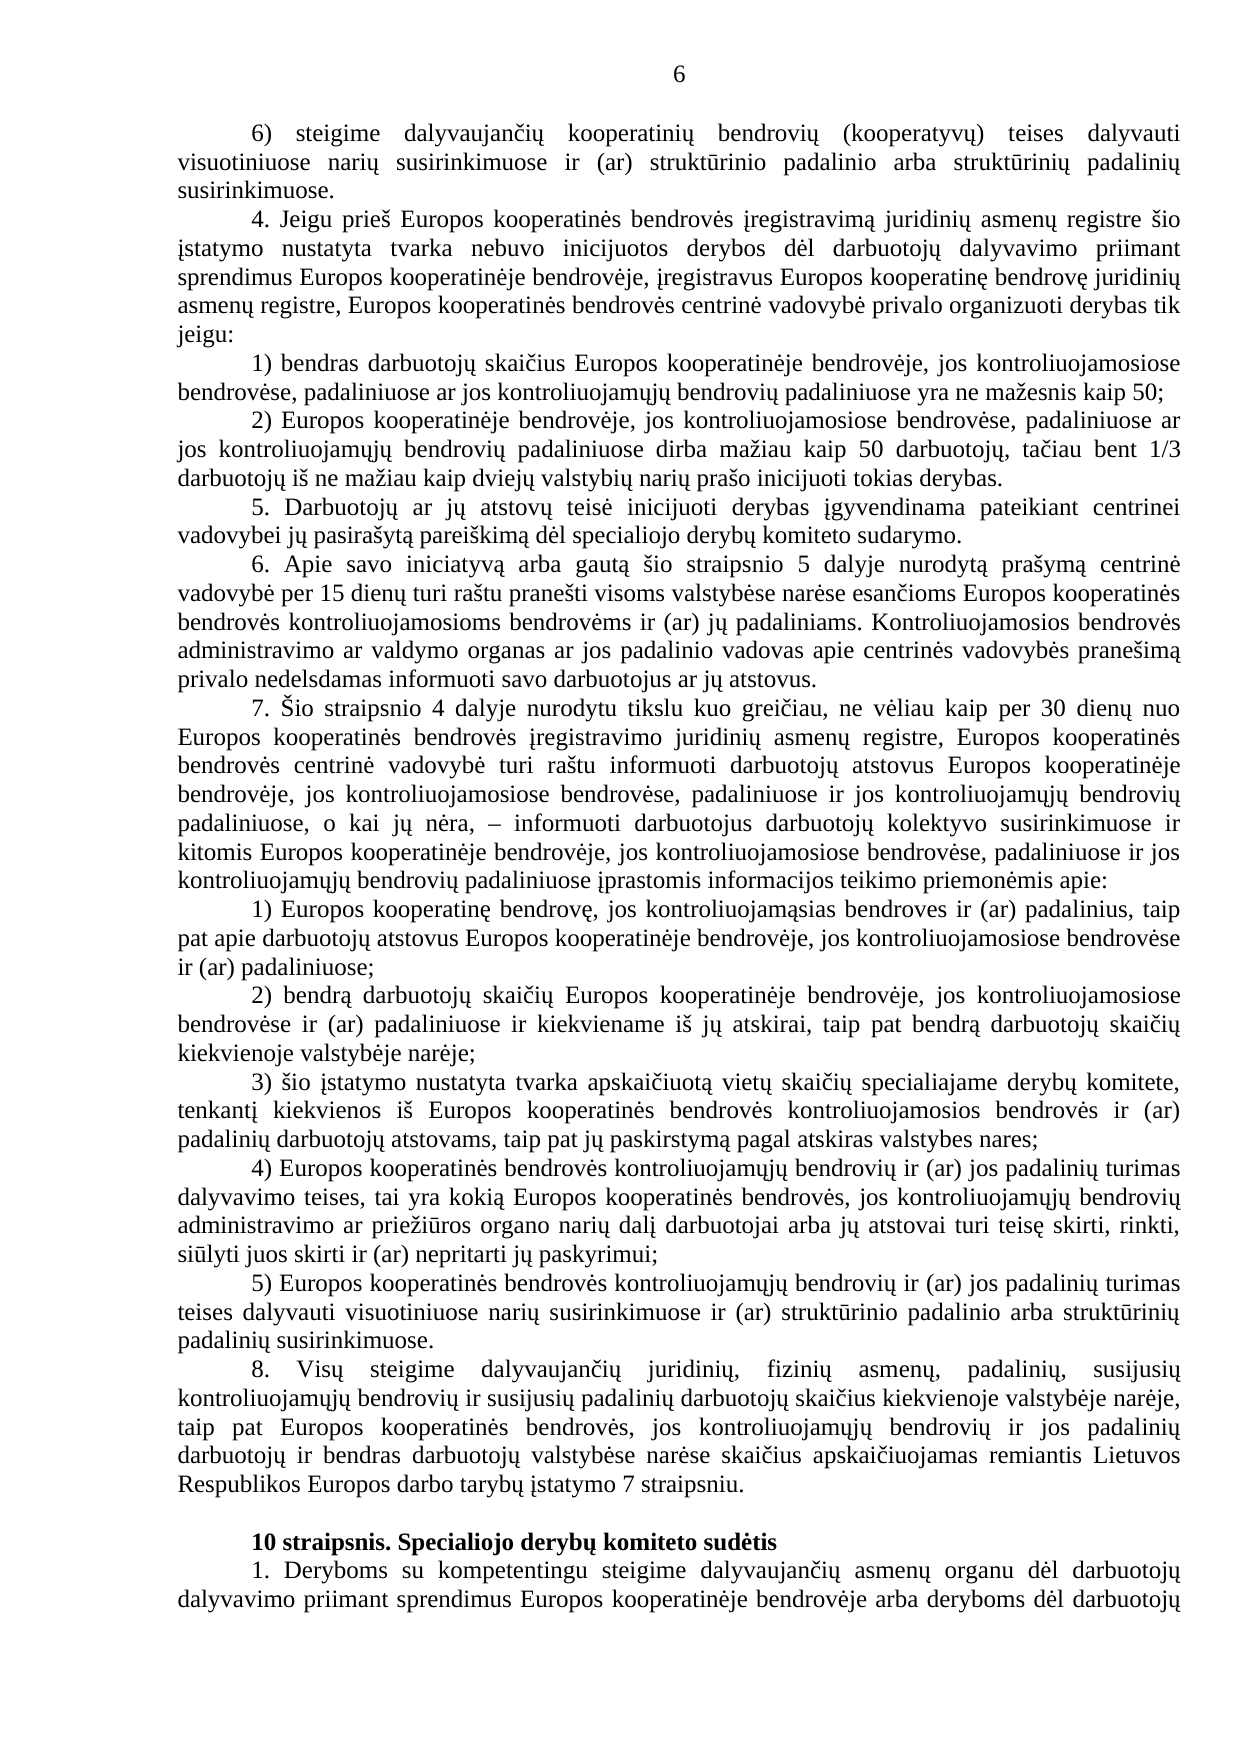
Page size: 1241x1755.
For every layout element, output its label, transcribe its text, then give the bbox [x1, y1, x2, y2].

text 6) steigime dalyvaujančių kooperatinių bendrovių (kooperatyvų) teises dalyvauti visuotiniuose narių susirinkimuose ir (ar) struktūrinio padalinio arba struktūrinių padalinių susirinkimuose. [177, 118, 1181, 204]
text 2) Europos kooperatinėje bendrovėje, jos kontroliuojamosiose bendrovėse, padaliniuose ar jos kontroliuojamųjų bendrovių padaliniuose dirba mažiau kaip 50 darbuotojų, tačiau bent 1/3 darbuotojų iš ne mažiau kaip dviejų valstybių narių prašo inicijuoti tokias derybas. [177, 406, 1181, 492]
text 8. Visų steigime dalyvaujančių juridinių, fizinių asmenų, padalinių, susijusių kontroliuojamųjų bendrovių ir susijusių padalinių darbuotojų skaičius kiekvienoje valstybėje narėje, taip pat Europos kooperatinės bendrovės, jos kontroliuojamųjų bendrovių ir jos padalinių darbuotojų ir bendras darbuotojų valstybėse narėse skaičius apskaičiuojamas remiantis Lietuvos Respublikos Europos darbo tarybų įstatymo 7 straipsniu. [177, 1354, 1181, 1498]
text 1) bendras darbuotojų skaičius Europos kooperatinėje bendrovėje, jos kontroliuojamosiose bendrovėse, padaliniuose ar jos kontroliuojamųjų bendrovių padaliniuose yra ne mažesnis kaip 50; [177, 348, 1181, 406]
text 6. Apie savo iniciatyvą arba gautą šio straipsnio 5 dalyje nurodytą prašymą centrinė vadovybė per 15 dienų turi raštu pranešti visoms valstybėse narėse esančioms Europos kooperatinės bendrovės kontroliuojamosioms bendrovėms ir (ar) jų padaliniams. Kontroliuojamosios bendrovės administravimo ar valdymo organas ar jos padalinio vadovas apie centrinės vadovybės pranešimą privalo nedelsdamas informuoti savo darbuotojus ar jų atstovus. [177, 549, 1181, 693]
text 10 straipsnis. Specialiojo derybų komiteto sudėtis [177, 1527, 1181, 1556]
text 5) Europos kooperatinės bendrovės kontroliuojamųjų bendrovių ir (ar) jos padalinių turimas teises dalyvauti visuotiniuose narių susirinkimuose ir (ar) struktūrinio padalinio arba struktūrinių padalinių susirinkimuose. [177, 1268, 1181, 1354]
text 5. Darbuotojų ar jų atstovų teisė inicijuoti derybas įgyvendinama pateikiant centrinei vadovybei jų pasirašytą pareiškimą dėl specialiojo derybų komiteto sudarymo. [177, 492, 1181, 549]
text 4) Europos kooperatinės bendrovės kontroliuojamųjų bendrovių ir (ar) jos padalinių turimas dalyvavimo teises, tai yra kokią Europos kooperatinės bendrovės, jos kontroliuojamųjų bendrovių administravimo ar priežiūros organo narių dalį darbuotojai arba jų atstovai turi teisę skirti, rinkti, siūlyti juos skirti ir (ar) nepritarti jų paskyrimui; [177, 1153, 1181, 1268]
text 7. Šio straipsnio 4 dalyje nurodytu tikslu kuo greičiau, ne vėliau kaip per 30 dienų nuo Europos kooperatinės bendrovės įregistravimo juridinių asmenų registre, Europos kooperatinės bendrovės centrinė vadovybė turi raštu informuoti darbuotojų atstovus Europos kooperatinėje bendrovėje, jos kontroliuojamosiose bendrovėse, padaliniuose ir jos kontroliuojamųjų bendrovių padaliniuose, o kai jų nėra, – informuoti darbuotojus darbuotojų kolektyvo susirinkimuose ir kitomis Europos kooperatinėje bendrovėje, jos kontroliuojamosiose bendrovėse, padaliniuose ir jos kontroliuojamųjų bendrovių padaliniuose įprastomis informacijos teikimo priemonėmis apie: [177, 693, 1181, 894]
text 1) Europos kooperatinę bendrovę, jos kontroliuojamąsias bendroves ir (ar) padalinius, taip pat apie darbuotojų atstovus Europos kooperatinėje bendrovėje, jos kontroliuojamosiose bendrovėse ir (ar) padaliniuose; [177, 894, 1181, 981]
text 3) šio įstatymo nustatyta tvarka apskaičiuotą vietų skaičių specialiajame derybų komitete, tenkantį kiekvienos iš Europos kooperatinės bendrovės kontroliuojamosios bendrovės ir (ar) padalinių darbuotojų atstovams, taip pat jų paskirstymą pagal atskiras valstybes nares; [177, 1067, 1181, 1153]
text 1. Deryboms su kompetentingu steigime dalyvaujančių asmenų organu dėl darbuotojų dalyvavimo priimant sprendimus Europos kooperatinėje bendrovėje arba deryboms dėl darbuotojų [177, 1556, 1181, 1613]
text 4. Jeigu prieš Europos kooperatinės bendrovės įregistravimą juridinių asmenų registre šio įstatymo nustatyta tvarka nebuvo inicijuotos derybos dėl darbuotojų dalyvavimo priimant sprendimus Europos kooperatinėje bendrovėje, įregistravus Europos kooperatinę bendrovę juridinių asmenų registre, Europos kooperatinės bendrovės centrinė vadovybė privalo organizuoti derybas tik jeigu: [177, 204, 1181, 348]
text 2) bendrą darbuotojų skaičių Europos kooperatinėje bendrovėje, jos kontroliuojamosiose bendrovėse ir (ar) padaliniuose ir kiekviename iš jų atskirai, taip pat bendrą darbuotojų skaičių kiekvienoje valstybėje narėje; [177, 981, 1181, 1067]
